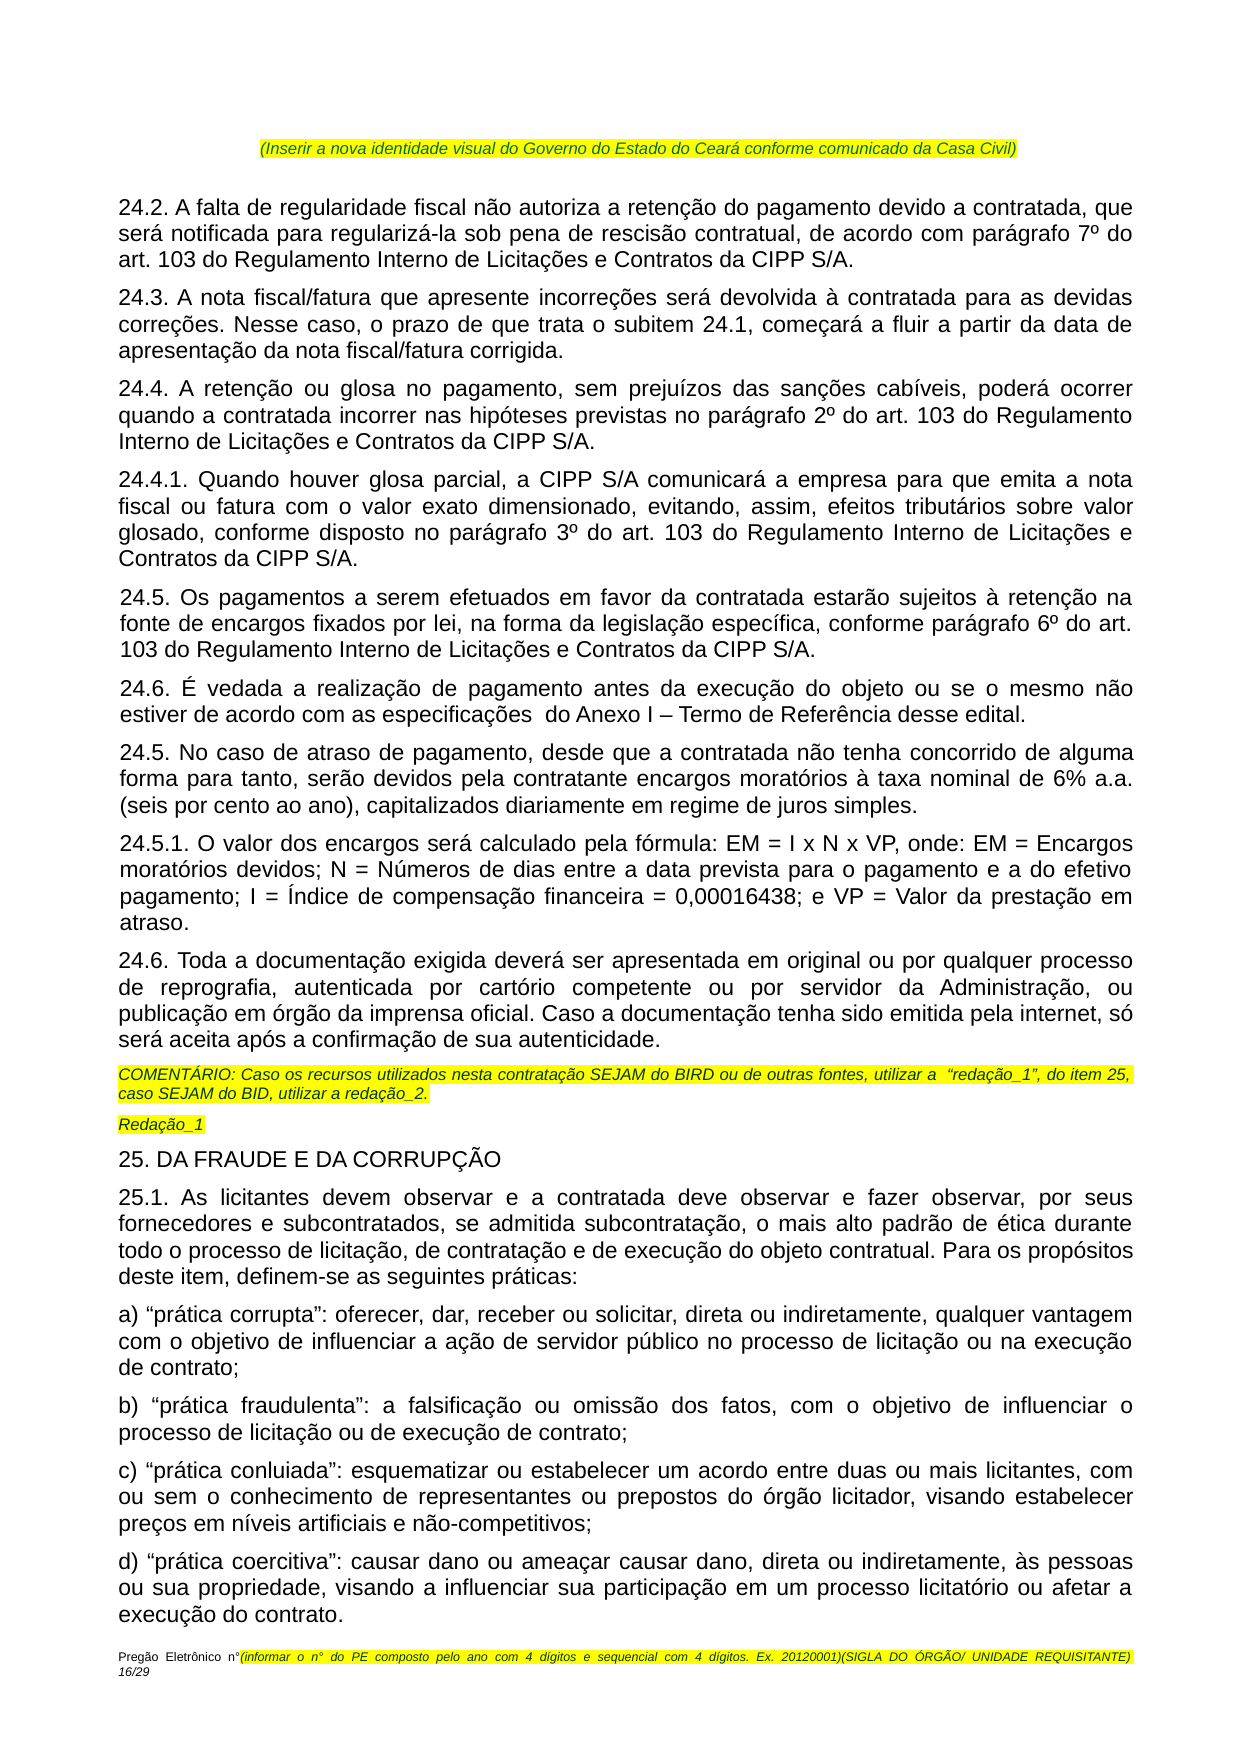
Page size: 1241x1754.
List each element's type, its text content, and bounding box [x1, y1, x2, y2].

text 24.4.1. Quando houver glosa parcial, a CIPP S/A comunicará a empresa para que emita a nota fiscal ou fatura com o valor exato dimensionado, evitando, assim, efeitos tributários sobre valor glosado, conforme disposto no parágrafo 3º do art. 103 do Regulamento Interno de Licitações e Contratos da CIPP S/A. [118, 466, 1134, 572]
text 24.3. A nota fiscal/fatura que apresente incorreções será devolvida à contratada para as devidas correções. Nesse caso, o prazo de que trata o subitem 24.1, começará a fluir a partir da data de apresentação da nota fiscal/fatura corrigida. [118, 284, 1134, 363]
text 25. DA FRAUDE E DA CORRUPÇÃO [118, 1146, 1134, 1172]
text 24.5.1. O valor dos encargos será calculado pela fórmula: EM = I x N x VP, onde: EM = Encargos moratórios devidos; N = Números de dias entre a data prevista para o pagamento e a do efetivo pagamento; I = Índice de compensação financeira = 0,00016438; e VP = Valor da prestação em atraso. [119, 830, 1134, 935]
text 24.5. No caso de atraso de pagamento, desde que a contratada não tenha concorrido de alguma forma para tanto, serão devidos pela contratante encargos moratórios à taxa nominal de 6% a.a. (seis por cento ao ano), capitalizados diariamente em regime de juros simples. [119, 739, 1134, 818]
text 24.6. É vedada a realização de pagamento antes da execução do objeto ou se o mesmo não estiver de acordo com as especificações do Anexo I – Termo de Referência desse edital. [119, 674, 1134, 727]
text c) “prática conluiada”: esquematizar ou estabelecer um acordo entre duas ou mais licitantes, com ou sem o conhecimento de representantes ou prepostos do órgão licitador, visando estabelecer preços em níveis artificiais e não-competitivos; [118, 1457, 1134, 1536]
text b) “prática fraudulenta”: a falsificação ou omissão dos fatos, com o objetivo de influenciar o processo de licitação ou de execução de contrato; [118, 1392, 1134, 1445]
text 24.2. A falta de regularidade fiscal não autoriza a retenção do pagamento devido a contratada, que será notificada para regularizá-la sob pena de rescisão contratual, de acordo com parágrafo 7º do art. 103 do Regulamento Interno de Licitações e Contratos da CIPP S/A. [118, 193, 1134, 272]
text 24.6. Toda a documentação exigida deverá ser apresentada em original ou por qualquer processo de reprografia, autenticada por cartório competente ou por servidor da Administração, ou publicação em órgão da imprensa oficial. Caso a documentação tenha sido emitida pela internet, só será aceita após a confirmação de sua autenticidade. [118, 947, 1134, 1053]
text 25.1. As licitantes devem observar e a contratada deve observar e fazer observar, por seus fornecedores e subcontratados, se admitida subcontratação, o mais alto padrão de ética durante todo o processo de licitação, de contratação e de execução do objeto contratual. Para os propósitos deste item, definem-se as seguintes práticas: [118, 1184, 1134, 1289]
text 24.4. A retenção ou glosa no pagamento, sem prejuízos das sanções cabíveis, poderá ocorrer quando a contratada incorrer nas hipóteses previstas no parágrafo 2º do art. 103 do Regulamento Interno de Licitações e Contratos da CIPP S/A. [118, 375, 1134, 454]
text Redação_1 [118, 1115, 1135, 1134]
text a) “prática corrupta”: oferecer, dar, receber ou solicitar, direta ou indiretamente, qualquer vantagem com o objetivo de influenciar a ação de servidor público no processo de licitação ou na execução de contrato; [118, 1301, 1134, 1380]
text COMENTÁRIO: Caso os recursos utilizados nesta contratação SEJAM do BIRD ou de outras fontes, utilizar a “redação_1”, do item 25, caso SEJAM do BID, utilizar a redação_2. [118, 1064, 1134, 1103]
text 24.5. Os pagamentos a serem efetuados em favor da contratada estarão sujeitos à retenção na fonte de encargos fixados por lei, na forma da legislação específica, conforme parágrafo 6º do art. 103 do Regulamento Interno de Licitações e Contratos da CIPP S/A. [119, 583, 1134, 663]
text d) “prática coercitiva”: causar dano ou ameaçar causar dano, direta ou indiretamente, às pessoas ou sua propriedade, visando a influenciar sua participação em um processo licitatório ou afetar a execução do contrato. [118, 1548, 1134, 1627]
